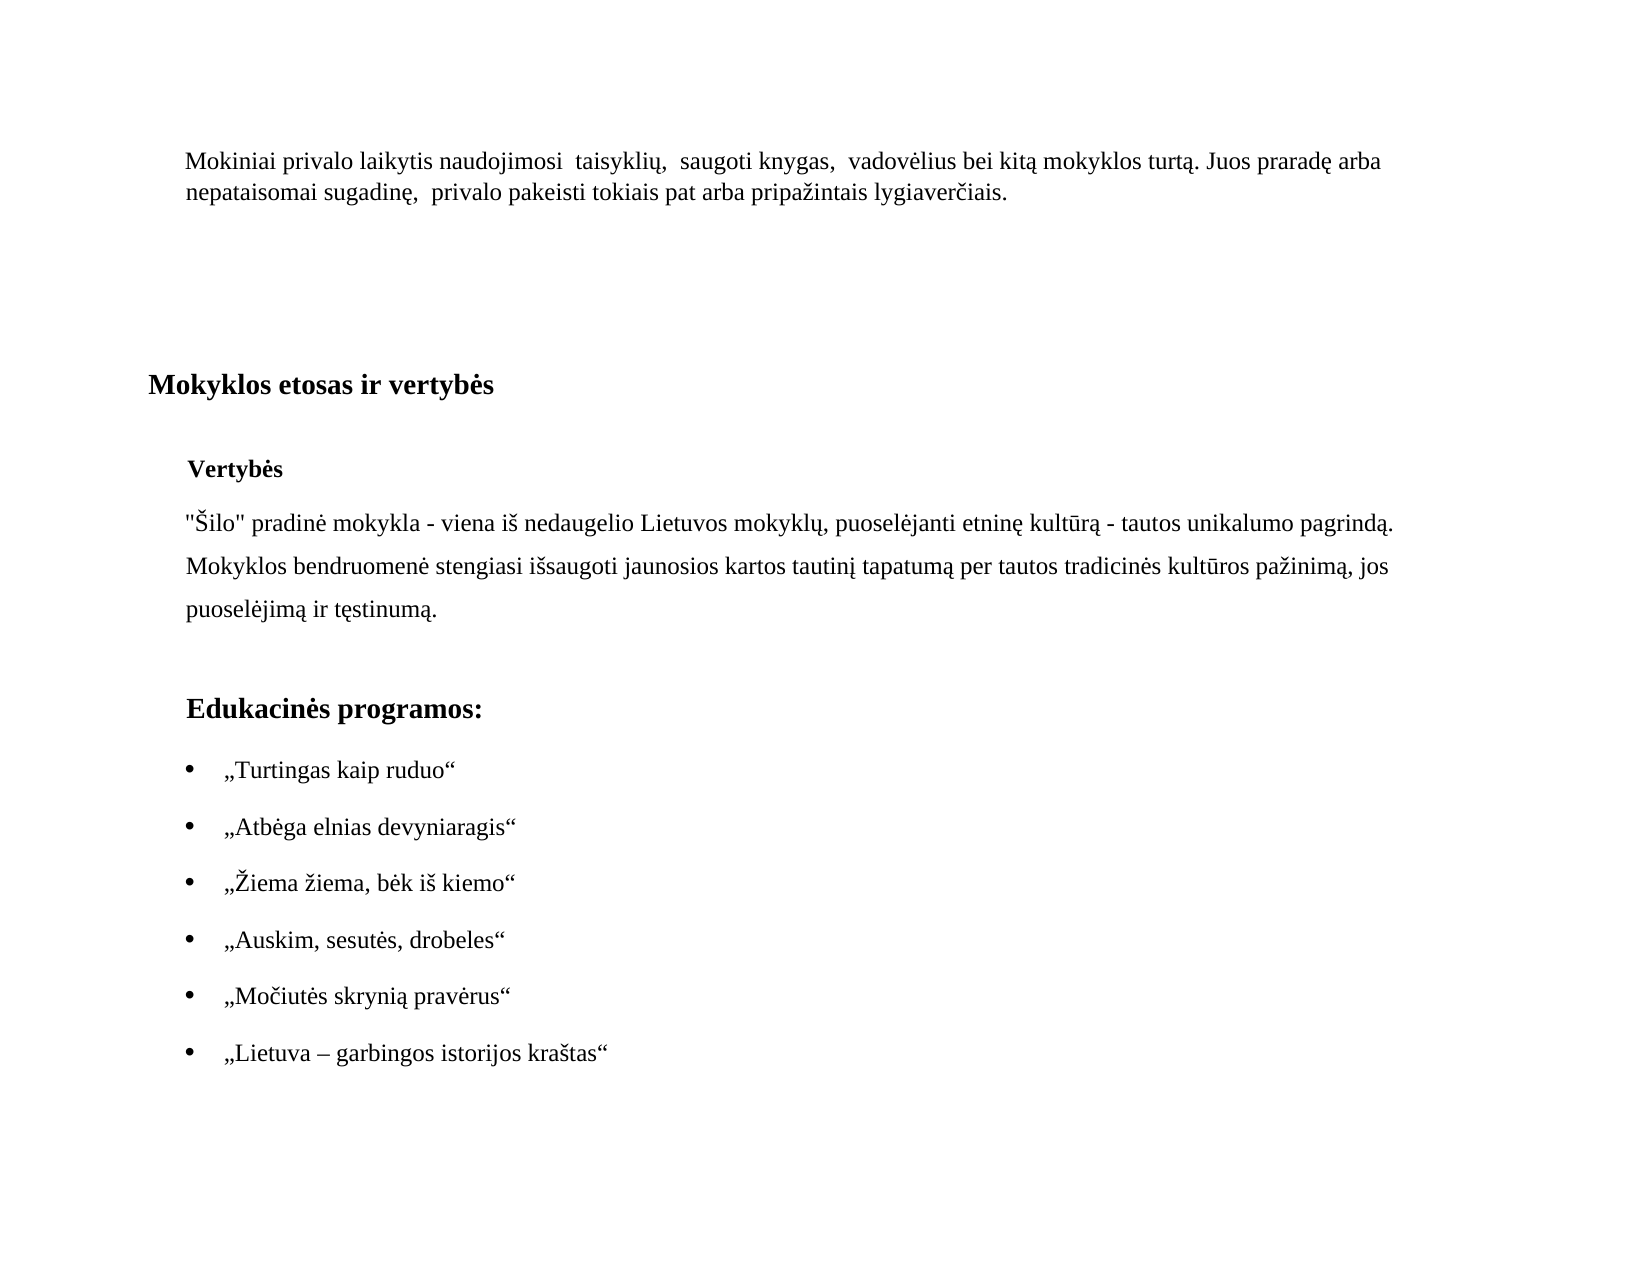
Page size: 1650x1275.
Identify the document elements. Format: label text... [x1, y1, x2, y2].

list „Auskim, sesutės, drobeles“ [184, 922, 1508, 954]
text "Šilo" pradinė mokykla - viena iš nedaugelio Lietuvos mokyklų, puoselėjanti etninę kultūrą - tautos unikalumo pagrindą. Mokyklos bendruomenė stengiasi išsaugoti jaunosios kartos tautinį tapatumą per tautos tradicinės kultūros pažinimą, jos puoselėjimą ir tęstinumą. [184, 508, 1433, 623]
list „Lietuva – garbingos istorijos kraštas“ [184, 1035, 1508, 1067]
list „Močiutės skrynią pravėrus“ [184, 978, 1508, 1011]
text Mokiniai privalo laikytis naudojimosi taisyklių, saugoti knygas, vadovėlius bei kitą mokyklos turtą. Juos praradę arba nepataisomai sugadinę, privalo pakeisti tokiais pat arba pripažintais lygiaverčiais. [184, 146, 1508, 205]
list „Žiema žiema, bėk iš kiemo“ [184, 865, 1508, 898]
list „Atbėga elnias devyniaragis“ [184, 809, 1508, 841]
subtitle Mokyklos etosas ir vertybės [148, 367, 1508, 401]
list „Turtingas kaip ruduo“ [184, 752, 1508, 785]
subtitle Vertybės [187, 454, 1508, 483]
text Edukacinės programos: [148, 691, 1508, 725]
